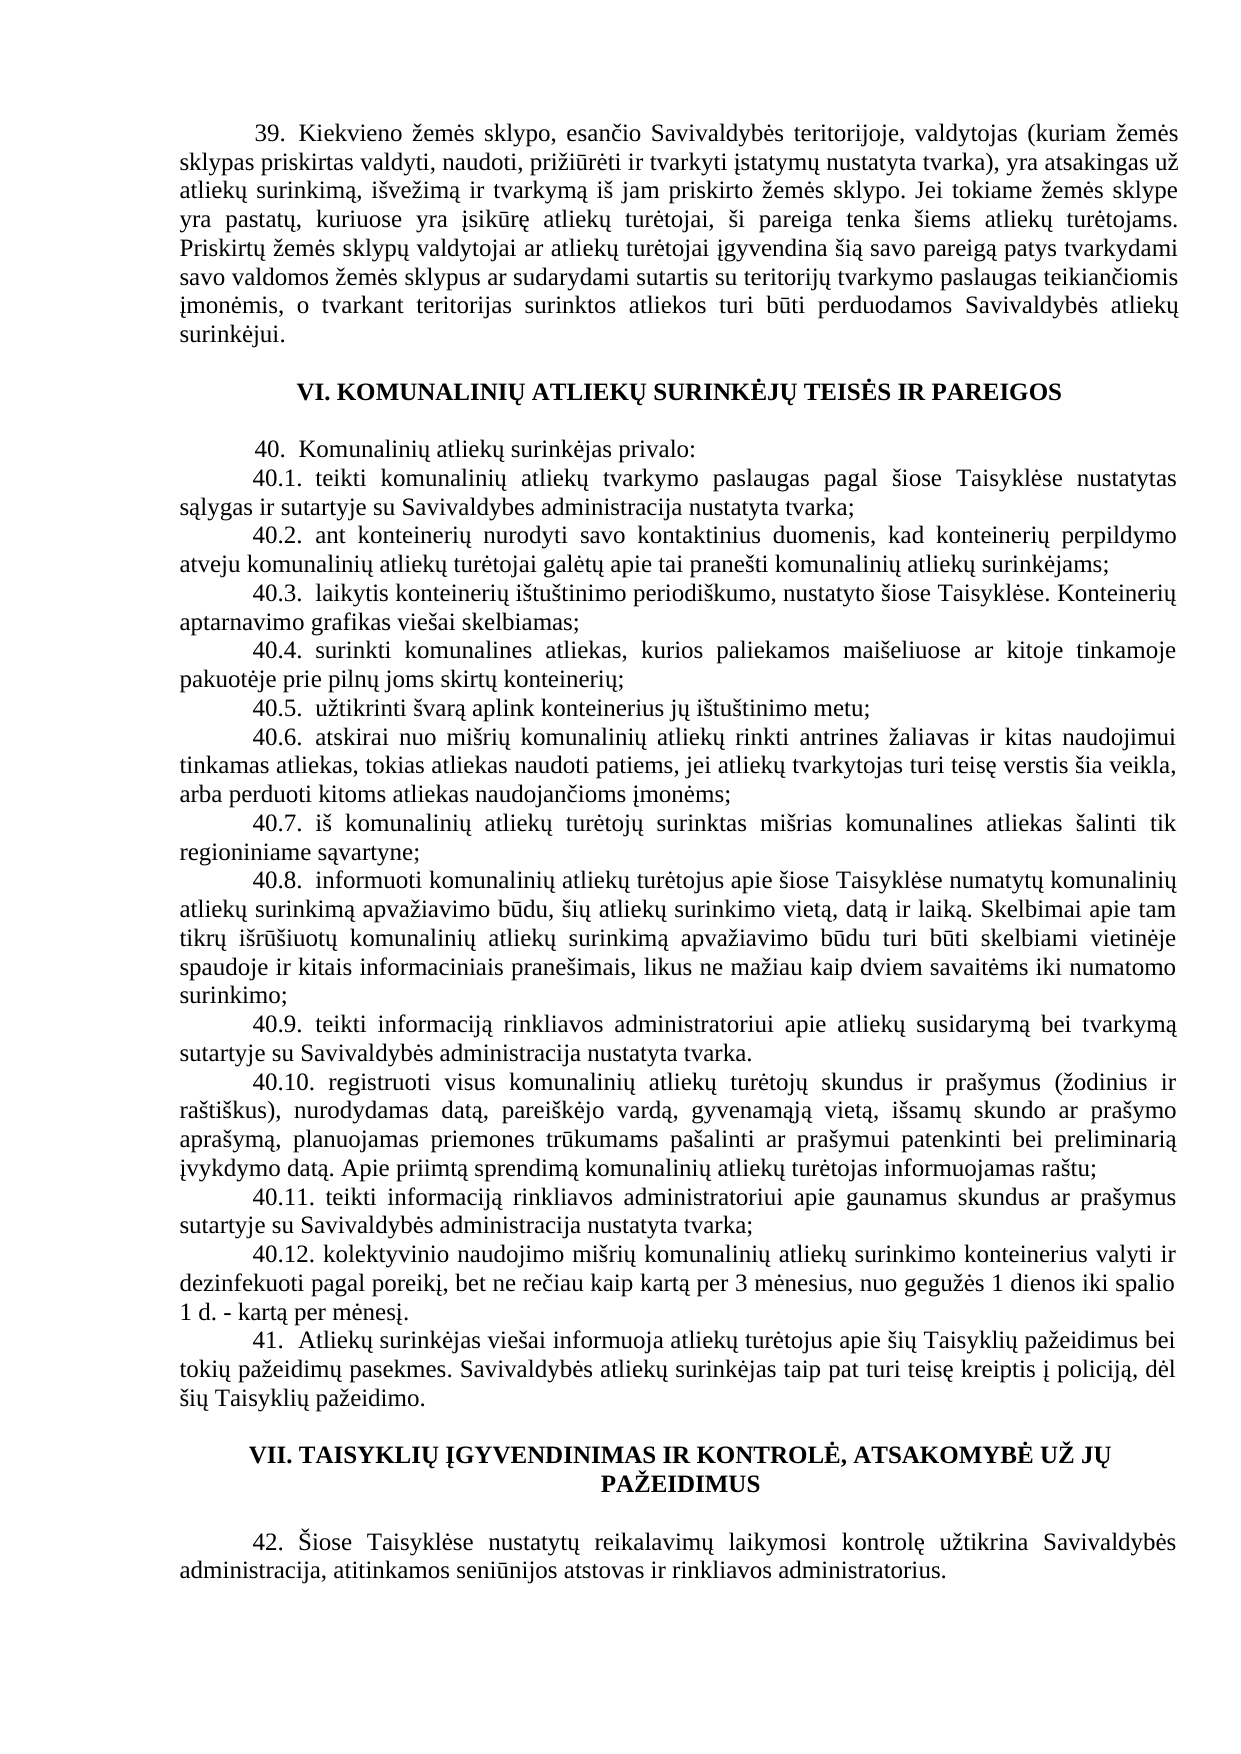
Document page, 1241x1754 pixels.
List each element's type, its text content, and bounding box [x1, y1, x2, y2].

text 42. Šiose Taisyklėse nustatytų reikalavimų laikymosi kontrolę užtikrina Savivaldybės administracija, atitinkamos seniūnijos atstovas ir rinkliavos administratorius. [179, 1527, 1177, 1584]
text 40.1. teikti komunalinių atliekų tvarkymo paslaugas pagal šiose Taisyklėse nustatytas sąlygas ir sutartyje su Savivaldybes administracija nustatyta tvarka; [179, 463, 1177, 521]
text 40.10. registruoti visus komunalinių atliekų turėtojų skundus ir prašymus (žodinius ir raštiškus), nurodydamas datą, pareiškėjo vardą, gyvenamąją vietą, išsamų skundo ar prašymo aprašymą, planuojamas priemones trūkumams pašalinti ar prašymui patenkinti bei preliminarią įvykdymo datą. Apie priimtą sprendimą komunalinių atliekų turėtojas informuojamas raštu; [179, 1067, 1177, 1182]
text 40.5. užtikrinti švarą aplink konteinerius jų ištuštinimo metu; [179, 693, 1181, 722]
text 40.8. informuoti komunalinių atliekų turėtojus apie šiose Taisyklėse numatytų komunalinių atliekų surinkimą apvažiavimo būdu, šių atliekų surinkimo vietą, datą ir laiką. Skelbimai apie tam tikrų išrūšiuotų komunalinių atliekų surinkimą apvažiavimo būdu turi būti skelbiami vietinėje spaudoje ir kitais informaciniais pranešimais, likus ne mažiau kaip dviem savaitėms iki numatomo surinkimo; [179, 866, 1177, 1009]
text 40.2. ant konteinerių nurodyti savo kontaktinius duomenis, kad konteinerių perpildymo atveju komunalinių atliekų turėtojai galėtų apie tai pranešti komunalinių atliekų surinkėjams; [179, 521, 1177, 578]
text 40.4. surinkti komunalines atliekas, kurios paliekamos maišeliuose ar kitoje tinkamoje pakuotėje prie pilnų joms skirtų konteinerių; [179, 636, 1177, 693]
text 40.6. atskirai nuo mišrių komunalinių atliekų rinkti antrines žaliavas ir kitas naudojimui tinkamas atliekas, tokias atliekas naudoti patiems, jei atliekų tvarkytojas turi teisę verstis šia veikla, arba perduoti kitoms atliekas naudojančioms įmonėms; [179, 722, 1177, 808]
text VII. TAISYKLIŲ ĮGYVENDINIMAS IR KONTROLĖ, ATSAKOMYBĖ UŽ JŲ PAŽEIDIMUS [179, 1441, 1181, 1498]
text 41. Atliekų surinkėjas viešai informuoja atliekų turėtojus apie šių Taisyklių pažeidimus bei tokių pažeidimų pasekmes. Savivaldybės atliekų surinkėjas taip pat turi teisę kreiptis į policiją, dėl šių Taisyklių pažeidimo. [179, 1326, 1177, 1412]
text 40.11. teikti informaciją rinkliavos administratoriui apie gaunamus skundus ar prašymus sutartyje su Savivaldybės administracija nustatyta tvarka; [179, 1182, 1177, 1239]
text 40.3. laikytis konteinerių ištuštinimo periodiškumo, nustatyto šiose Taisyklėse. Konteinerių aptarnavimo grafikas viešai skelbiamas; [179, 578, 1177, 636]
text VI. KOMUNALINIŲ ATLIEKŲ SURINKĖJŲ TEISĖS IR PAREIGOS [177, 377, 1181, 406]
text 40.12. kolektyvinio naudojimo mišrių komunalinių atliekų surinkimo konteinerius valyti ir dezinfekuoti pagal poreikį, bet ne rečiau kaip kartą per 3 mėnesius, nuo gegužės 1 dienos iki spalio 1 d. - kartą per mėnesį. [179, 1239, 1177, 1326]
text 40. Komunalinių atliekų surinkėjas privalo: [179, 434, 1181, 463]
text 40.7. iš komunalinių atliekų turėtojų surinktas mišrias komunalines atliekas šalinti tik regioniniame sąvartyne; [179, 808, 1177, 866]
text 40.9. teikti informaciją rinkliavos administratoriui apie atliekų susidarymą bei tvarkymą sutartyje su Savivaldybės administracija nustatyta tvarka. [179, 1009, 1177, 1067]
text 39. Kiekvieno žemės sklypo, esančio Savivaldybės teritorijoje, valdytojas (kuriam žemės sklypas priskirtas valdyti, naudoti, prižiūrėti ir tvarkyti įstatymų nustatyta tvarka), yra atsakingas už atliekų surinkimą, išvežimą ir tvarkymą iš jam priskirto žemės sklypo. Jei tokiame žemės sklype yra pastatų, kuriuose yra įsikūrę atliekų turėtojai, ši pareiga tenka šiems atliekų turėtojams. Priskirtų žemės sklypų valdytojai ar atliekų turėtojai įgyvendina šią savo pareigą patys tvarkydami savo valdomos žemės sklypus ar sudarydami sutartis su teritorijų tvarkymo paslaugas teikiančiomis įmonėmis, o tvarkant teritorijas surinktos atliekos turi būti perduodamos Savivaldybės atliekų surinkėjui. [179, 118, 1179, 348]
